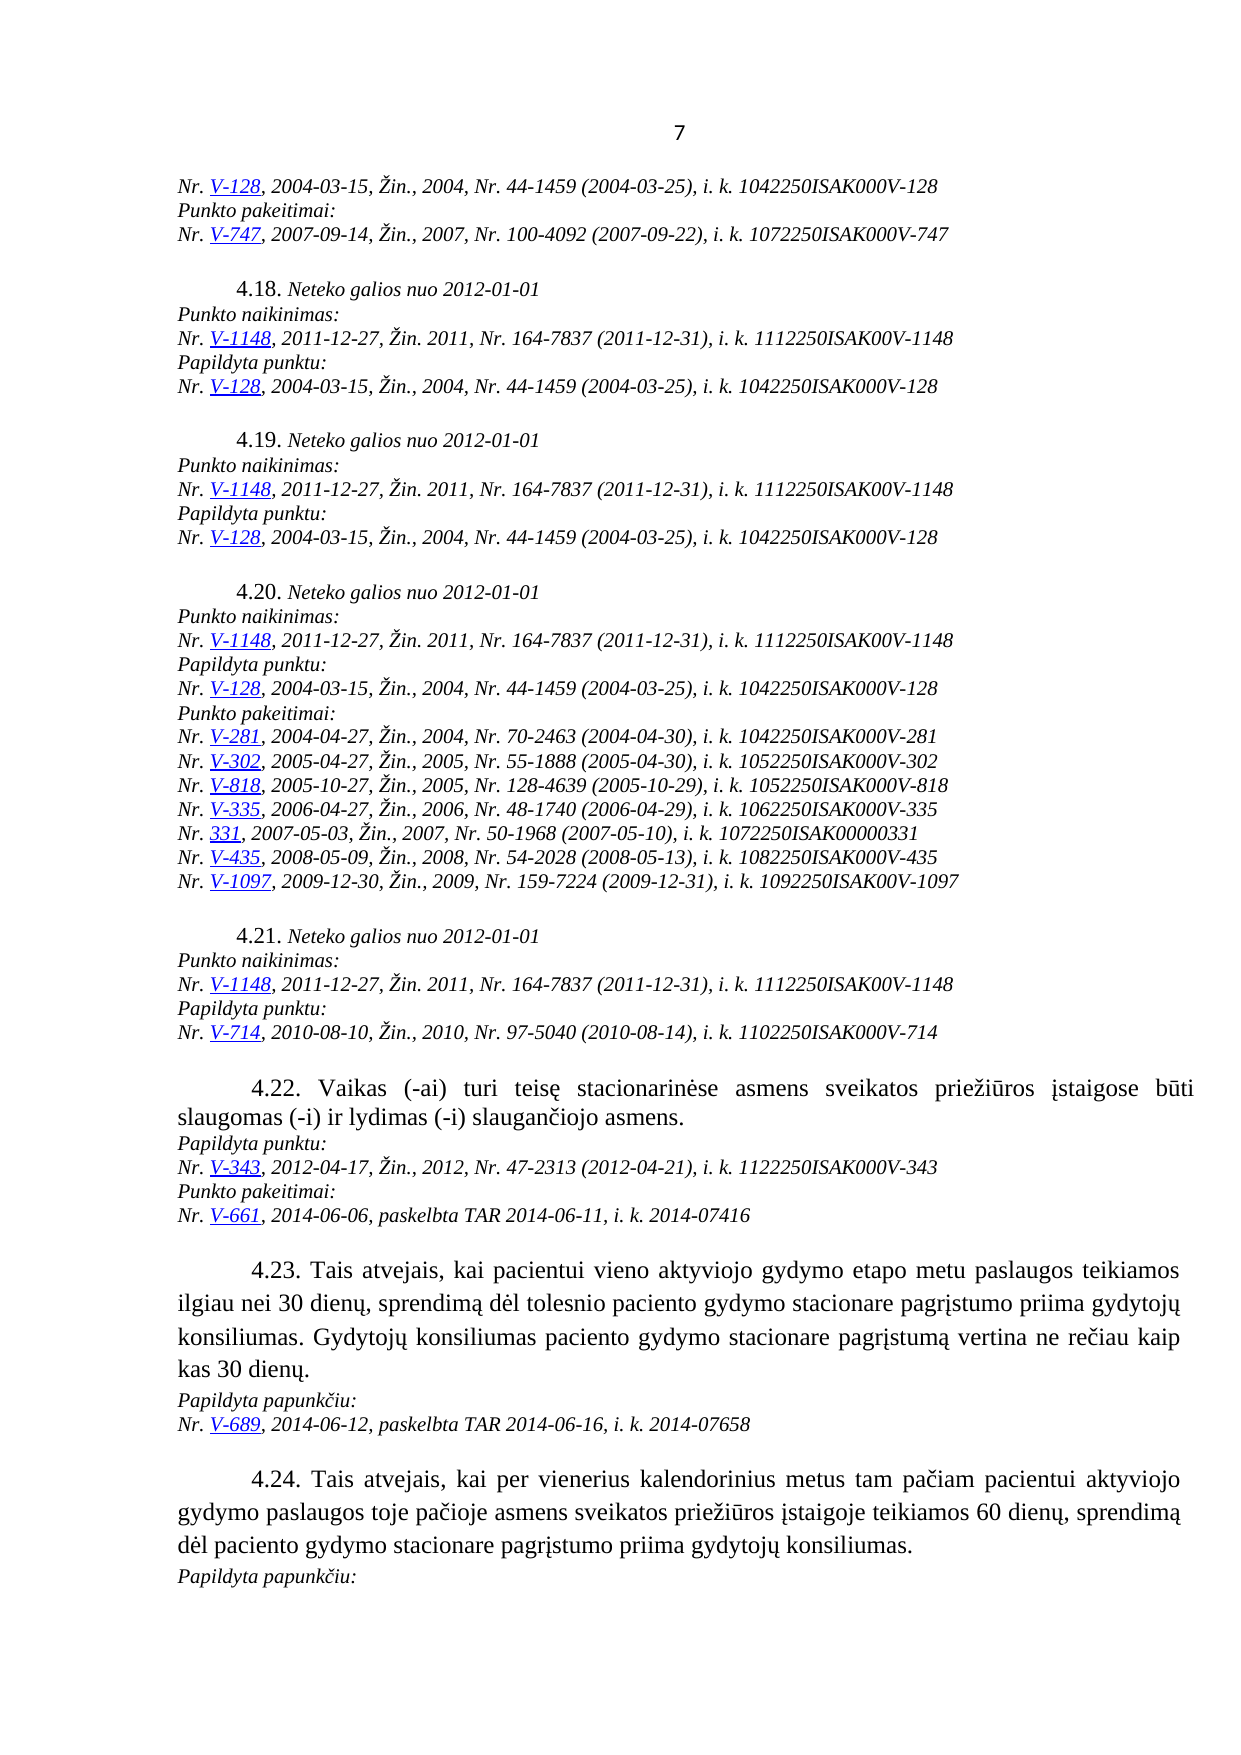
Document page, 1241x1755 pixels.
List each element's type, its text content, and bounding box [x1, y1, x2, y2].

text Papildyta punktu: [177, 1131, 1181, 1154]
text 4.22. Vaikas (-ai) turi teisę stacionarinėse asmens sveikatos priežiūros įstaigose būti slaugomas (-i) ir lydimas (-i) slaugančiojo asmens. [177, 1073, 1196, 1131]
text Papildyta punktu: [177, 996, 1181, 1020]
text Nr. V-281, 2004-04-27, Žin., 2004, Nr. 70-2463 (2004-04-30), i. k. 1042250ISAK000V-281 [177, 724, 1181, 748]
text 4.18. Neteko galios nuo 2012-01-01 [177, 275, 1181, 301]
text Nr. V-128, 2004-03-15, Žin., 2004, Nr. 44-1459 (2004-03-25), i. k. 1042250ISAK000V-128 [177, 525, 1181, 549]
text Punkto naikinimas: [177, 948, 1181, 972]
text 4.23. Tais atvejais, kai pacientui vieno aktyviojo gydymo etapo metu paslaugos teikiamos ilgiau nei 30 dienų, sprendimą dėl tolesnio paciento gydymo stacionare pagrįstumo priima gydytojų konsiliumas. Gydytojų konsiliumas paciento gydymo stacionare pagrįstumą vertina ne rečiau kaip kas 30 dienų. [177, 1256, 1181, 1383]
text Papildyta punktu: [177, 652, 1181, 676]
text Nr. V-747, 2007-09-14, Žin., 2007, Nr. 100-4092 (2007-09-22), i. k. 1072250ISAK000V-747 [177, 222, 1181, 246]
text Punkto pakeitimai: [177, 700, 1181, 724]
text Nr. V-343, 2012-04-17, Žin., 2012, Nr. 47-2313 (2012-04-21), i. k. 1122250ISAK000V-343 [177, 1154, 1181, 1179]
text 4.24. Tais atvejais, kai per vienerius kalendorinius metus tam pačiam pacientui aktyviojo gydymo paslaugos toje pačioje asmens sveikatos priežiūros įstaigoje teikiamos 60 dienų, sprendimą dėl paciento gydymo stacionare pagrįstumo priima gydytojų konsiliumas. [177, 1464, 1181, 1559]
text Nr. V-128, 2004-03-15, Žin., 2004, Nr. 44-1459 (2004-03-25), i. k. 1042250ISAK000V-128 [177, 174, 1181, 198]
text Punkto pakeitimai: [177, 1179, 1181, 1203]
text Nr. V-1148, 2011-12-27, Žin. 2011, Nr. 164-7837 (2011-12-31), i. k. 1112250ISAK00V-1148 [177, 628, 1181, 652]
text Punkto pakeitimai: [177, 198, 1181, 222]
text Punkto naikinimas: [177, 453, 1181, 477]
text Punkto naikinimas: [177, 604, 1181, 628]
text Punkto naikinimas: [177, 301, 1181, 326]
text Nr. V-689, 2014-06-12, paskelbta TAR 2014-06-16, i. k. 2014-07658 [177, 1412, 1181, 1436]
text Nr. V-435, 2008-05-09, Žin., 2008, Nr. 54-2028 (2008-05-13), i. k. 1082250ISAK000V-435 [177, 845, 1181, 869]
text Nr. V-714, 2010-08-10, Žin., 2010, Nr. 97-5040 (2010-08-14), i. k. 1102250ISAK000V-714 [177, 1020, 1181, 1044]
text Papildyta papunkčiu: [177, 1388, 1181, 1412]
text Papildyta punktu: [177, 349, 1181, 374]
text 4.20. Neteko galios nuo 2012-01-01 [177, 578, 1181, 604]
text Nr. V-818, 2005-10-27, Žin., 2005, Nr. 128-4639 (2005-10-29), i. k. 1052250ISAK000V-818 [177, 773, 1181, 797]
text Papildyta punktu: [177, 501, 1181, 525]
text Nr. V-1148, 2011-12-27, Žin. 2011, Nr. 164-7837 (2011-12-31), i. k. 1112250ISAK00V-1148 [177, 326, 1181, 349]
text Nr. V-335, 2006-04-27, Žin., 2006, Nr. 48-1740 (2006-04-29), i. k. 1062250ISAK000V-335 [177, 797, 1181, 821]
text 4.19. Neteko galios nuo 2012-01-01 [177, 426, 1181, 453]
text 4.21. Neteko galios nuo 2012-01-01 [177, 922, 1181, 948]
text Nr. 331, 2007-05-03, Žin., 2007, Nr. 50-1968 (2007-05-10), i. k. 1072250ISAK00000331 [177, 821, 1181, 845]
text Nr. V-302, 2005-04-27, Žin., 2005, Nr. 55-1888 (2005-04-30), i. k. 1052250ISAK000V-302 [177, 748, 1181, 773]
text Nr. V-128, 2004-03-15, Žin., 2004, Nr. 44-1459 (2004-03-25), i. k. 1042250ISAK000V-128 [177, 676, 1181, 700]
text Nr. V-1148, 2011-12-27, Žin. 2011, Nr. 164-7837 (2011-12-31), i. k. 1112250ISAK00V-1148 [177, 477, 1181, 501]
text Papildyta papunkčiu: [177, 1563, 1181, 1588]
text Nr. V-1097, 2009-12-30, Žin., 2009, Nr. 159-7224 (2009-12-31), i. k. 1092250ISAK00V-1097 [177, 869, 1181, 893]
text Nr. V-661, 2014-06-06, paskelbta TAR 2014-06-11, i. k. 2014-07416 [177, 1203, 1181, 1227]
text Nr. V-1148, 2011-12-27, Žin. 2011, Nr. 164-7837 (2011-12-31), i. k. 1112250ISAK00V-1148 [177, 972, 1181, 996]
text Nr. V-128, 2004-03-15, Žin., 2004, Nr. 44-1459 (2004-03-25), i. k. 1042250ISAK000V-128 [177, 374, 1181, 398]
